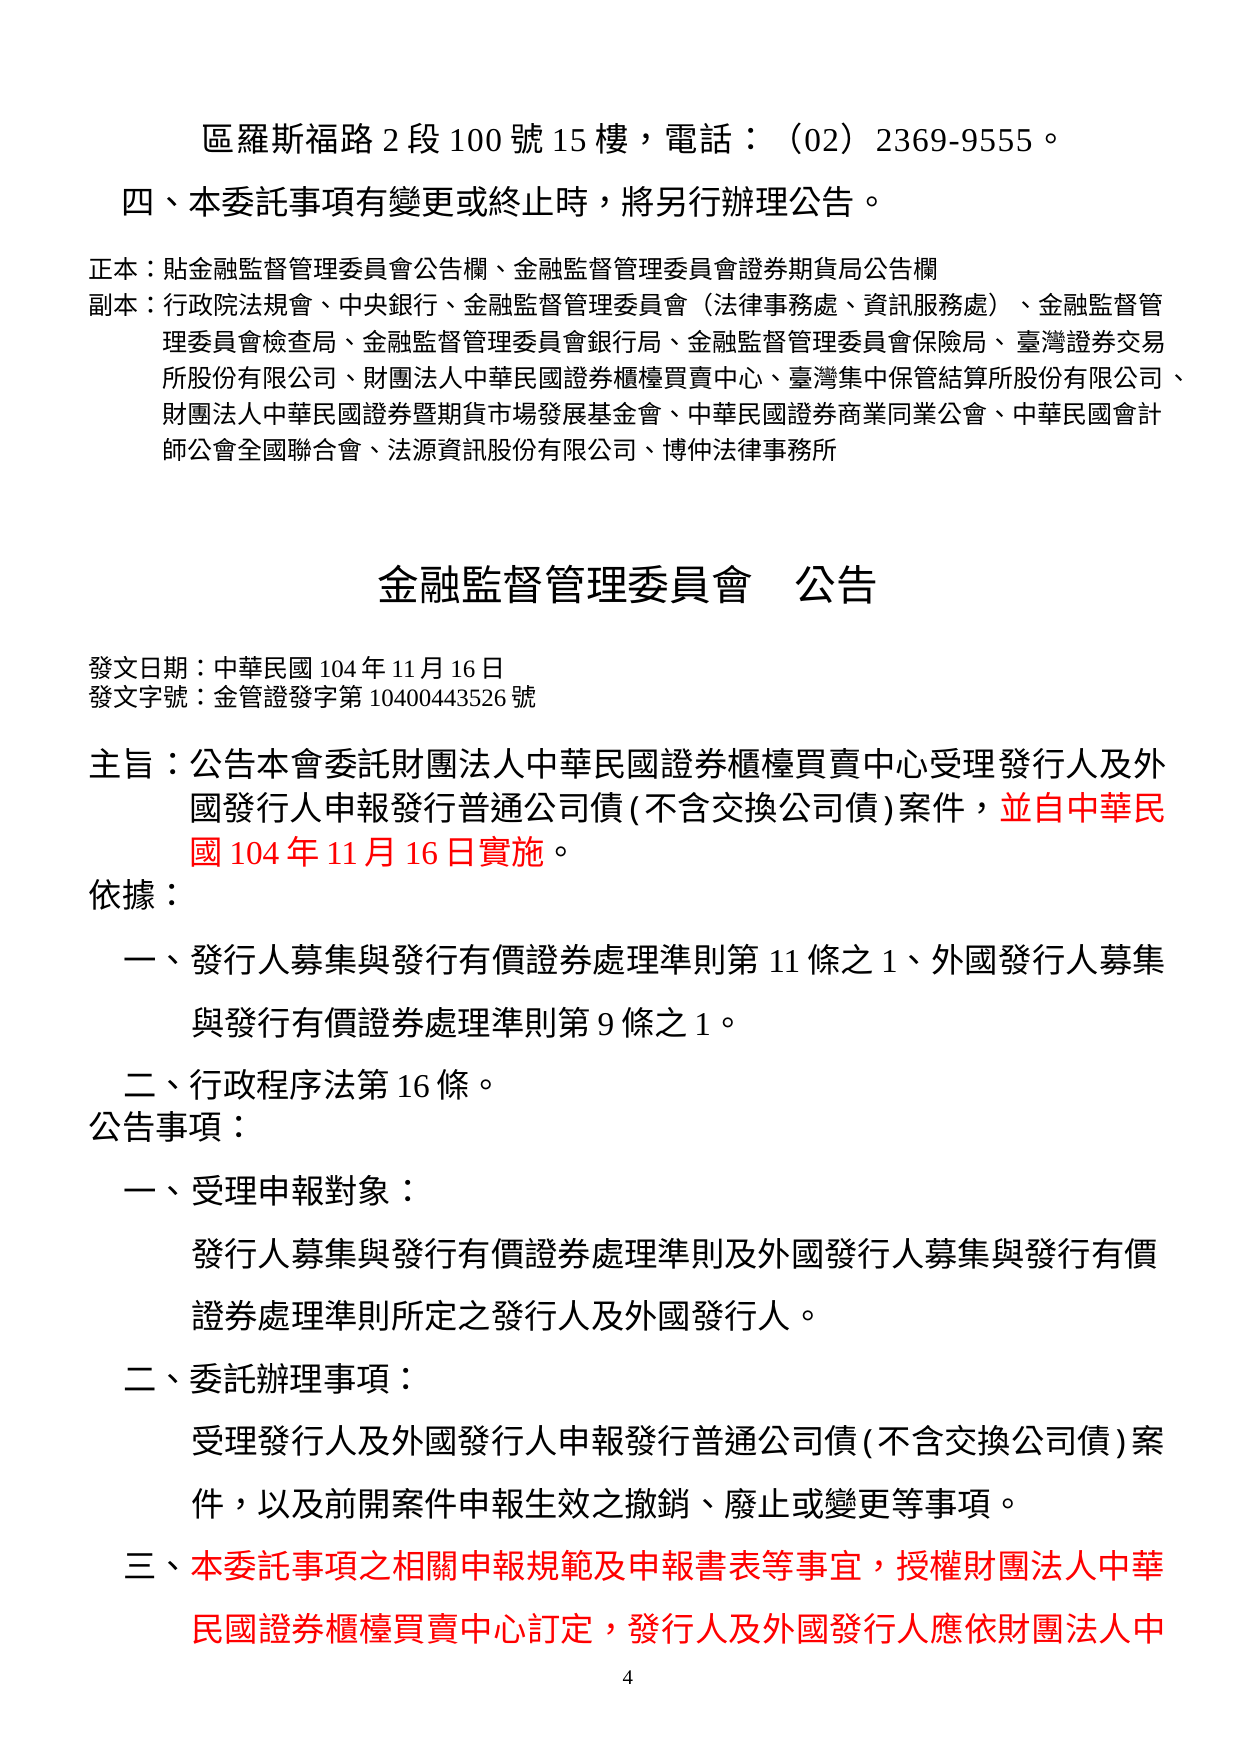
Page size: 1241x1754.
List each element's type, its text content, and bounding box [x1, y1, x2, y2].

text 一、 受理申報對象： 發行人募集與發行有價證券處理準則及外國發行人募集與發行有價證券處理準則所定之發行人及外國發行人。 [123, 1148, 1166, 1335]
text 發文字號：金管證發字第10400443526號 [89, 683, 1166, 712]
text 主旨：公告本會委託財團法人中華民國證券櫃檯買賣中心受理發行人及外國發行人申報發行普通公司債(不含交換公司債)案件，並自中華民國104年11月16日實施。 [89, 742, 1166, 873]
text 四、本委託事項有變更或終止時，將另行辦理公告。 [122, 158, 1166, 221]
text 區羅斯福路2段100號15樓，電話：（02）2369-9555。 [126, 96, 1166, 158]
text 金融監督管理委員會 公告 [89, 554, 1166, 612]
text 發文日期：中華民國104年11月16日 [89, 654, 1166, 683]
text 二、委託辦理事項： 受理發行人及外國發行人申報發行普通公司債(不含交換公司債)案件，以及前開案件申報生效之撤銷、廢止或變更等事項。 [123, 1335, 1166, 1523]
text 一、發行人募集與發行有價證券處理準則第11條之1、外國發行人募集與發行有價證券處理準則第9條之1。 [123, 917, 1166, 1042]
text 三、本委託事項之相關申報規範及申報書表等事宜，授權財團法人中華民國證券櫃檯買賣中心訂定，發行人及外國發行人應依財團法人中華民國證券櫃檯買賣中心相關規定辦理。財團法人中華民國證券櫃檯買賣中心地址：臺北市中正區羅斯福路2段100號15樓，電話：（02）2369-9555。 [123, 1523, 1166, 1648]
text 依據： [89, 873, 1166, 917]
text 正本：貼金融監督管理委員會公告欄、金融監督管理委員會證券期貨局公告欄 [89, 249, 1166, 286]
text 二、行政程序法第16條。 [123, 1042, 1166, 1104]
text 公告事項： [89, 1104, 1166, 1148]
text 副本：行政院法規會、中央銀行、金融監督管理委員會（法律事務處、資訊服務處）、金融監督管理委員會檢查局、金融監督管理委員會銀行局、金融監督管理委員會保險局、臺灣證券交易所股份有限公司、財團法人中華民國證券櫃檯買賣中心、臺灣集中保管結算所股份有限公司、財團法人中華民國證券暨期貨市場發展基金會、中華民國證券商業同業公會、中華民國會計師公會全國聯合會、法源資訊股份有限公司、博仲法律事務所 [89, 286, 1166, 467]
